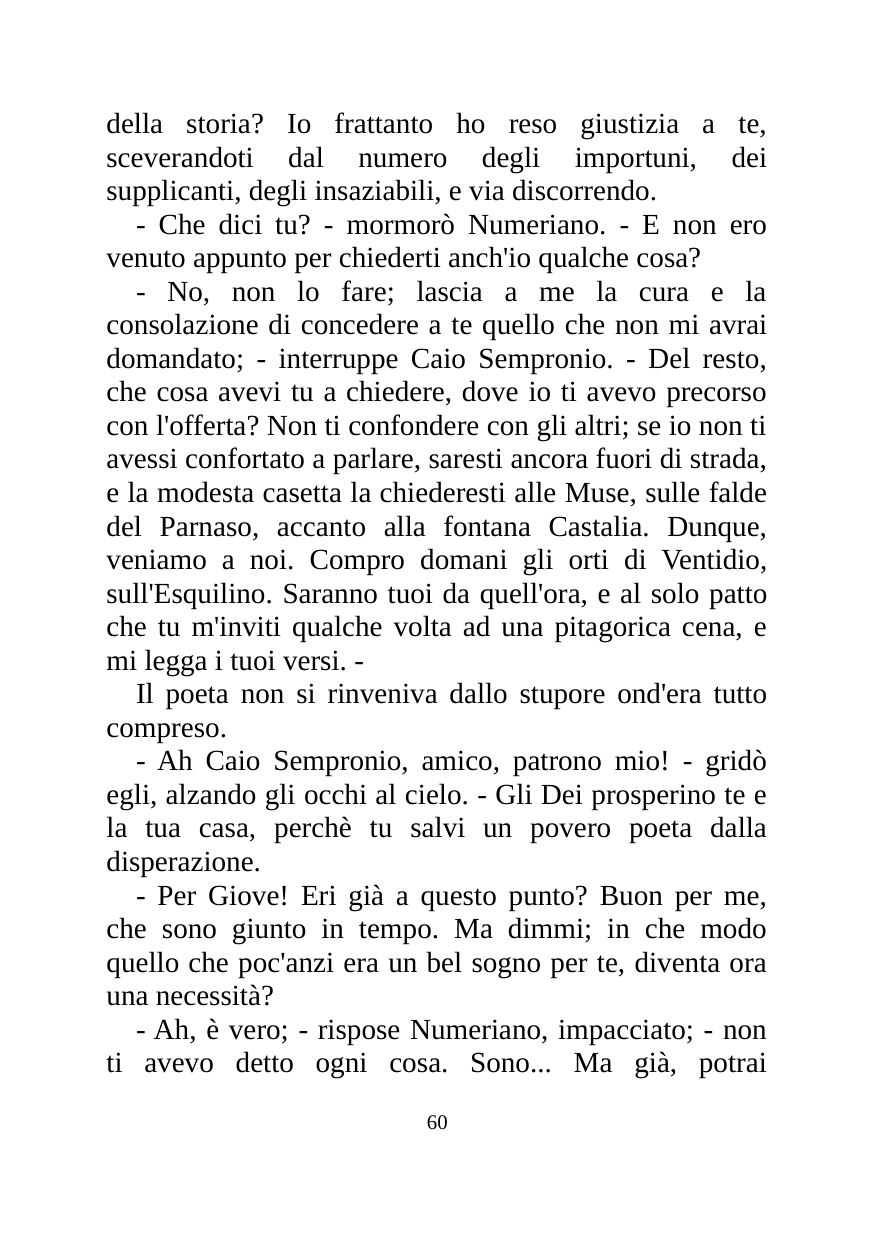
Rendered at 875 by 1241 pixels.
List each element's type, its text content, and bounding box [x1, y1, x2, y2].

text Il poeta non si rinveniva dallo stupore ond'era tutto compreso. [106, 676, 768, 743]
text - Che dici tu? - mormorò Numeriano. - E non ero venuto appunto per chiederti anch'io qualche cosa? [106, 207, 768, 274]
text della storia? Io frattanto ho reso giustizia a te, sceverandoti dal numero degli importuni, dei supplicanti, degli insaziabili, e via discorrendo. [106, 106, 768, 207]
text - Ah Caio Sempronio, amico, patrono mio! - gridò egli, alzando gli occhi al cielo. - Gli Dei prosperino te e la tua casa, perchè tu salvi un povero poeta dalla disperazione. [106, 743, 768, 878]
text - No, non lo fare; lascia a me la cura e la consolazione di concedere a te quello che non mi avrai domandato; - interruppe Caio Sempronio. - Del resto, che cosa avevi tu a chiedere, dove io ti avevo precorso con l'offerta? Non ti confondere con gli altri; se io non ti avessi confortato a parlare, saresti ancora fuori di strada, e la modesta casetta la chiederesti alle Muse, sulle falde del Parnaso, accanto alla fontana Castalia. Dunque, veniamo a noi. Compro domani gli orti di Ventidio, sull'Esquilino. Saranno tuoi da quell'ora, e al solo patto che tu m'inviti qualche volta ad una pitagorica cena, e mi legga i tuoi versi. - [106, 274, 768, 676]
text - Per Giove! Eri già a questo punto? Buon per me, che sono giunto in tempo. Ma dimmi; in che modo quello che poc'anzi era un bel sogno per te, diventa ora una necessità? [106, 878, 768, 1012]
text - Ah, è vero; - rispose Numeriano, impacciato; - non ti avevo detto ogni cosa. Sono... Ma già, potrai [106, 1012, 768, 1079]
